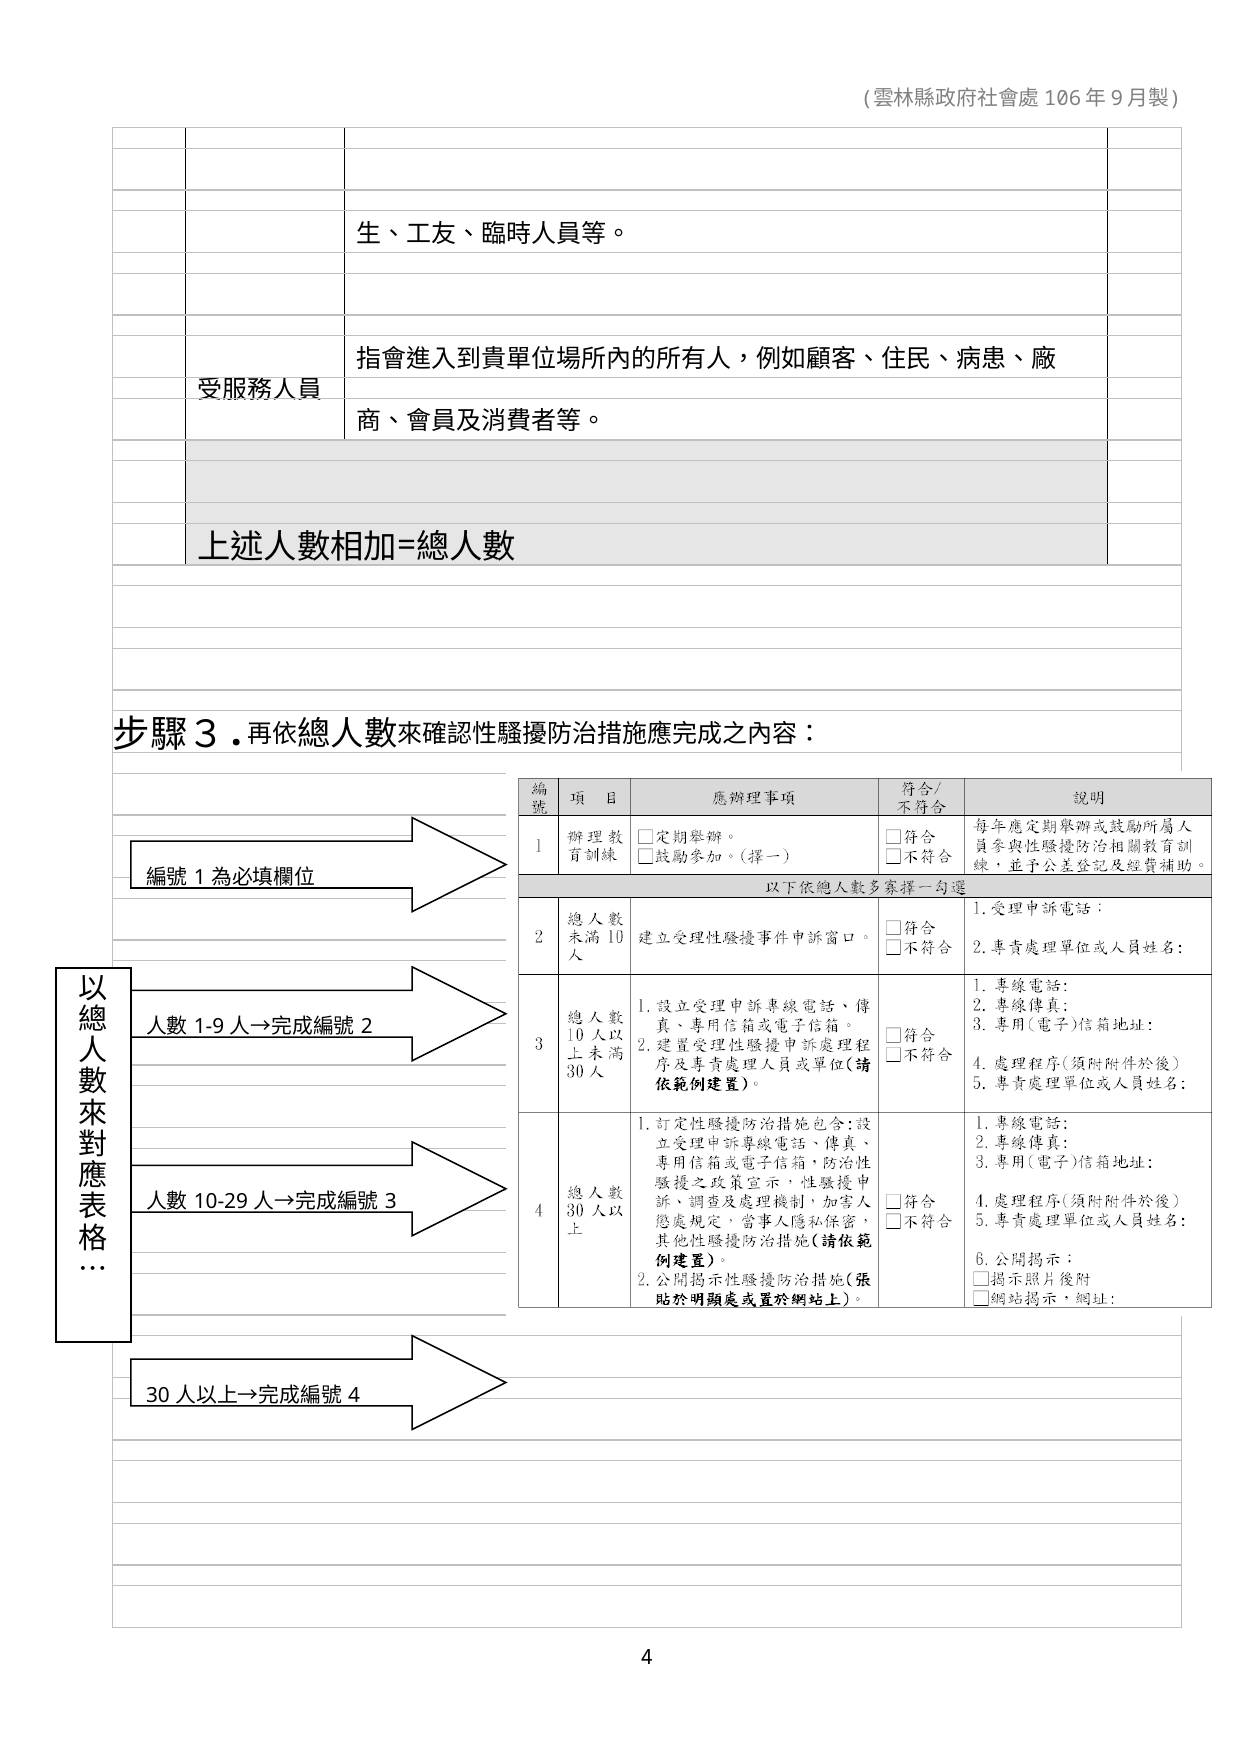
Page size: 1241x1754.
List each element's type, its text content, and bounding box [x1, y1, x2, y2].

text [113, 691, 1181, 710]
table_cell 生、工友、臨時人員等。 [345, 211, 1107, 252]
table_cell 商、會員及消費者等。 [345, 399, 1107, 439]
table_cell [186, 461, 1107, 502]
table_cell [186, 128, 344, 148]
table_cell 受服務人員 [186, 253, 344, 273]
table_cell 受服務人員 [186, 274, 344, 314]
table_cell [186, 149, 344, 189]
table_cell 受服務人員 [236, 378, 255, 398]
table_cell [186, 191, 344, 210]
table_cell [186, 441, 1107, 460]
picture [506, 771, 1224, 1316]
table_cell [345, 128, 1107, 148]
table_cell 受服務人員 [186, 378, 225, 398]
table_cell [186, 211, 344, 252]
table_cell [345, 253, 1107, 273]
table_cell [345, 316, 1107, 335]
table_cell 受服務人員 [186, 399, 344, 439]
table_cell 受服務人員 [186, 336, 344, 377]
table_cell [345, 191, 1107, 210]
table_cell [345, 274, 1107, 314]
table_cell 受服務人員 [186, 316, 344, 335]
table_cell [345, 149, 1107, 189]
text 步驟３.再依總人數來確認性騷擾防治措施應完成之內容： [113, 711, 1181, 752]
table_cell 受服務人員 [285, 378, 344, 398]
table_cell 上述人數相加=總人數 [186, 524, 1107, 564]
table_cell [186, 503, 1107, 523]
table_cell 受服務人員 [254, 378, 283, 398]
table_cell 指會進入到貴單位場所內的所有人，例如顧客、住民、病患、廠 [345, 336, 1107, 377]
table_cell [345, 378, 1107, 398]
table_cell 受服務人員 [278, 386, 291, 398]
